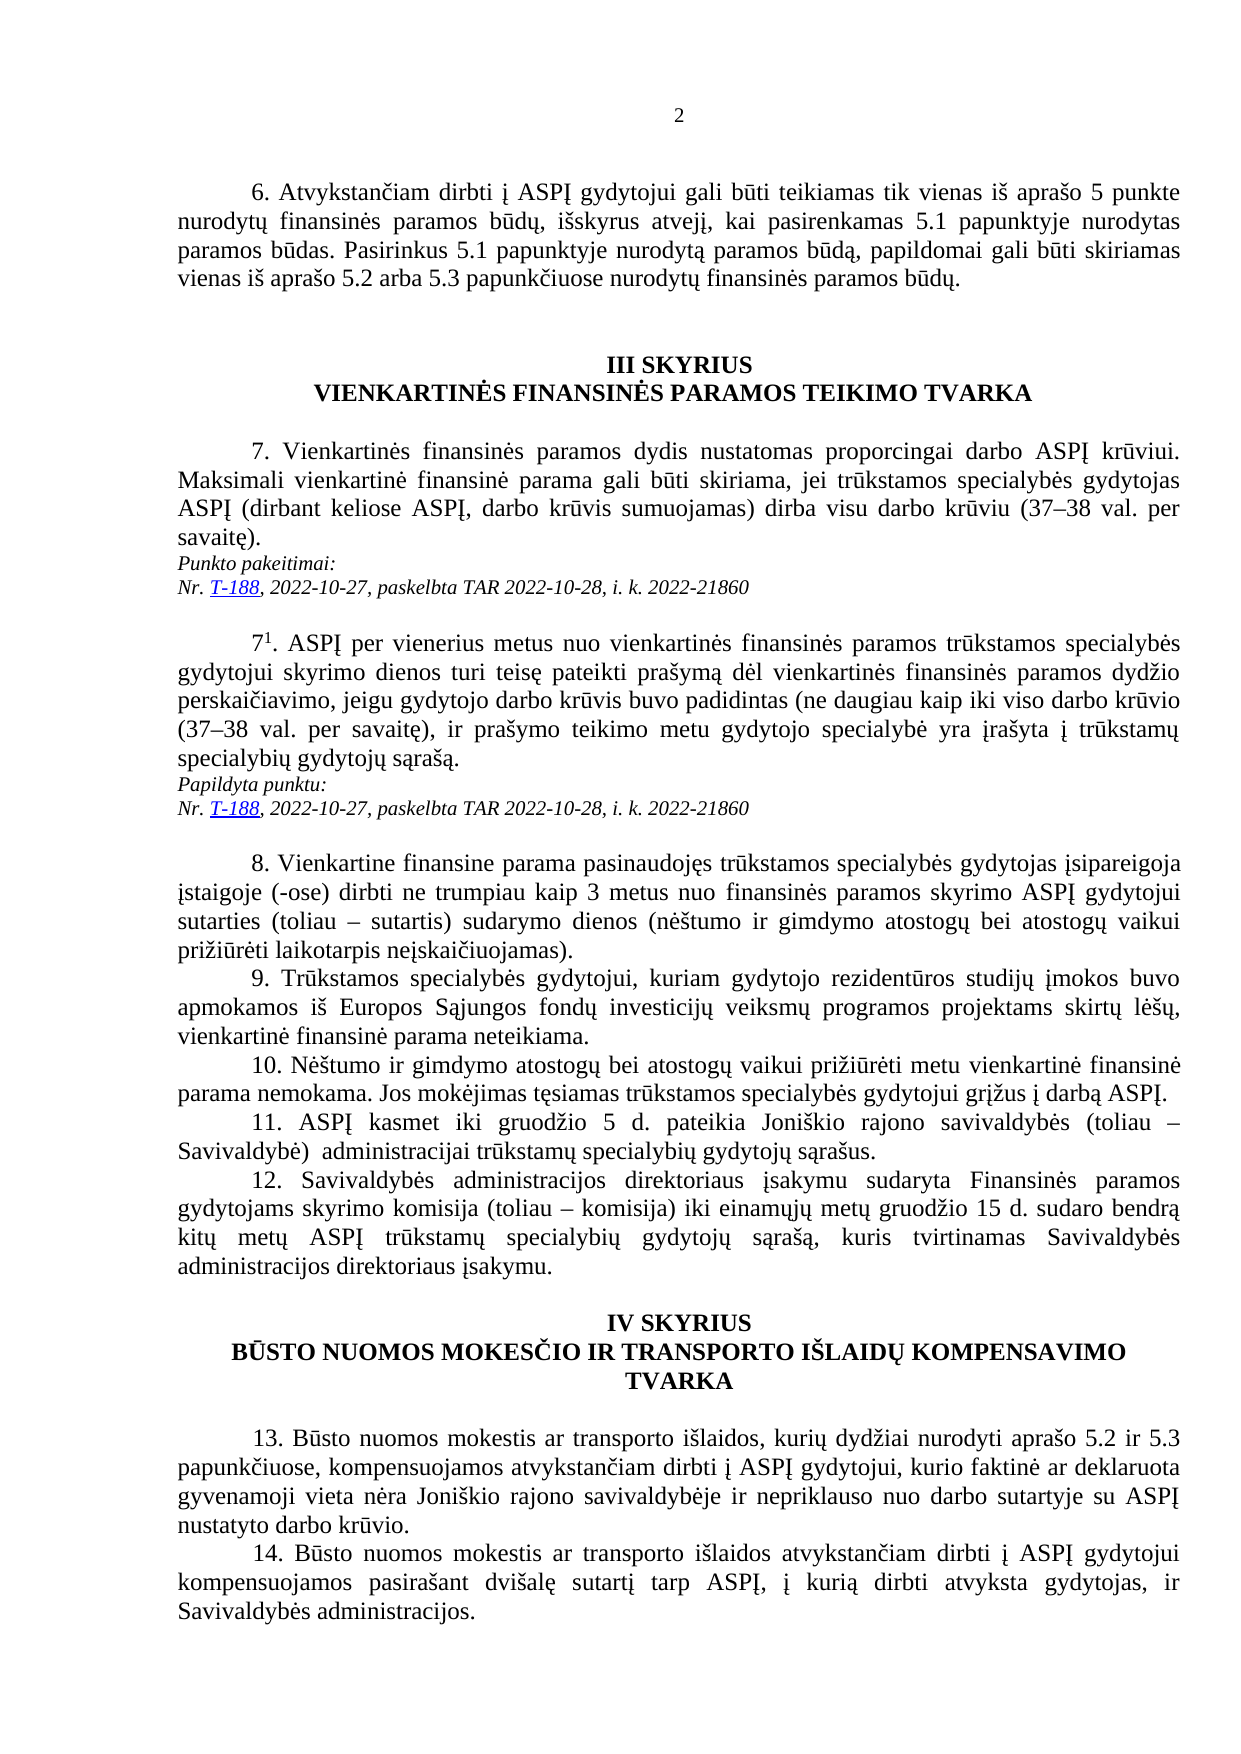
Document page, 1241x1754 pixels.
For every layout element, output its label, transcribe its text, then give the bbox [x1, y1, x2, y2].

text Nr. T-188, 2022-10-27, paskelbta TAR 2022-10-28, i. k. 2022-21860 [177, 796, 1181, 820]
text VIENKARTINĖS FINANSINĖS PARAMOS TEIKIMO TVARKA [177, 378, 1181, 407]
text 12. Savivaldybės administracijos direktoriaus įsakymu sudaryta Finansinės paramos gydytojams skyrimo komisija (toliau – komisija) iki einamųjų metų gruodžio 15 d. sudaro bendrą kitų metų ASPĮ trūkstamų specialybių gydytojų sąrašą, kuris tvirtinamas Savivaldybės administracijos direktoriaus įsakymu. [177, 1165, 1181, 1280]
text 11. ASPĮ kasmet iki gruodžio 5 d. pateikia Joniškio rajono savivaldybės (toliau – Savivaldybė) administracijai trūkstamų specialybių gydytojų sąrašus. [177, 1107, 1181, 1165]
text 13. Būsto nuomos mokestis ar transporto išlaidos, kurių dydžiai nurodyti aprašo 5.2 ir 5.3 papunkčiuose, kompensuojamos atvykstančiam dirbti į ASPĮ gydytojui, kurio faktinė ar deklaruota gyvenamoji vieta nėra Joniškio rajono savivaldybėje ir nepriklauso nuo darbo sutartyje su ASPĮ nustatyto darbo krūvio. [177, 1423, 1181, 1538]
text 8. Vienkartine finansine parama pasinaudojęs trūkstamos specialybės gydytojas įsipareigoja įstaigoje (-ose) dirbti ne trumpiau kaip 3 metus nuo finansinės paramos skyrimo ASPĮ gydytojui sutarties (toliau – sutartis) sudarymo dienos (nėštumo ir gimdymo atostogų bei atostogų vaikui prižiūrėti laikotarpis neįskaičiuojamas). [177, 848, 1181, 963]
text IV SKYRIUS [177, 1308, 1181, 1337]
text Punkto pakeitimai: [177, 551, 1181, 575]
text 71. ASPĮ per vienerius metus nuo vienkartinės finansinės paramos trūkstamos specialybės gydytojui skyrimo dienos turi teisę pateikti prašymą dėl vienkartinės finansinės paramos dydžio perskaičiavimo, jeigu gydytojo darbo krūvis buvo padidintas (ne daugiau kaip iki viso darbo krūvio (37–38 val. per savaitę), ir prašymo teikimo metu gydytojo specialybė yra įrašyta į trūkstamų specialybių gydytojų sąrašą. [177, 628, 1181, 772]
text BŪSTO NUOMOS MOKESČIO IR TRANSPORTO IŠLAIDŲ KOMPENSAVIMO TVARKA [177, 1337, 1181, 1395]
text 6. Atvykstančiam dirbti į ASPĮ gydytojui gali būti teikiamas tik vienas iš aprašo 5 punkte nurodytų finansinės paramos būdų, išskyrus atvejį, kai pasirenkamas 5.1 papunktyje nurodytas paramos būdas. Pasirinkus 5.1 papunktyje nurodytą paramos būdą, papildomai gali būti skiriamas vienas iš aprašo 5.2 arba 5.3 papunkčiuose nurodytų finansinės paramos būdų. [177, 177, 1181, 292]
text III SKYRIUS [177, 350, 1181, 378]
text 7. Vienkartinės finansinės paramos dydis nustatomas proporcingai darbo ASPĮ krūviui. Maksimali vienkartinė finansinė parama gali būti skiriama, jei trūkstamos specialybės gydytojas ASPĮ (dirbant keliose ASPĮ, darbo krūvis sumuojamas) dirba visu darbo krūviu (37–38 val. per savaitę). [177, 436, 1181, 551]
text 10. Nėštumo ir gimdymo atostogų bei atostogų vaikui prižiūrėti metu vienkartinė finansinė parama nemokama. Jos mokėjimas tęsiamas trūkstamos specialybės gydytojui grįžus į darbą ASPĮ. [177, 1050, 1181, 1107]
text Papildyta punktu: [177, 772, 1181, 796]
text 9. Trūkstamos specialybės gydytojui, kuriam gydytojo rezidentūros studijų įmokos buvo apmokamos iš Europos Sąjungos fondų investicijų veiksmų programos projektams skirtų lėšų, vienkartinė finansinė parama neteikiama. [177, 963, 1181, 1050]
text 14. Būsto nuomos mokestis ar transporto išlaidos atvykstančiam dirbti į ASPĮ gydytojui kompensuojamos pasirašant dvišalę sutartį tarp ASPĮ, į kurią dirbti atvyksta gydytojas, ir Savivaldybės administracijos. [177, 1538, 1181, 1625]
text Nr. T-188, 2022-10-27, paskelbta TAR 2022-10-28, i. k. 2022-21860 [177, 575, 1181, 599]
